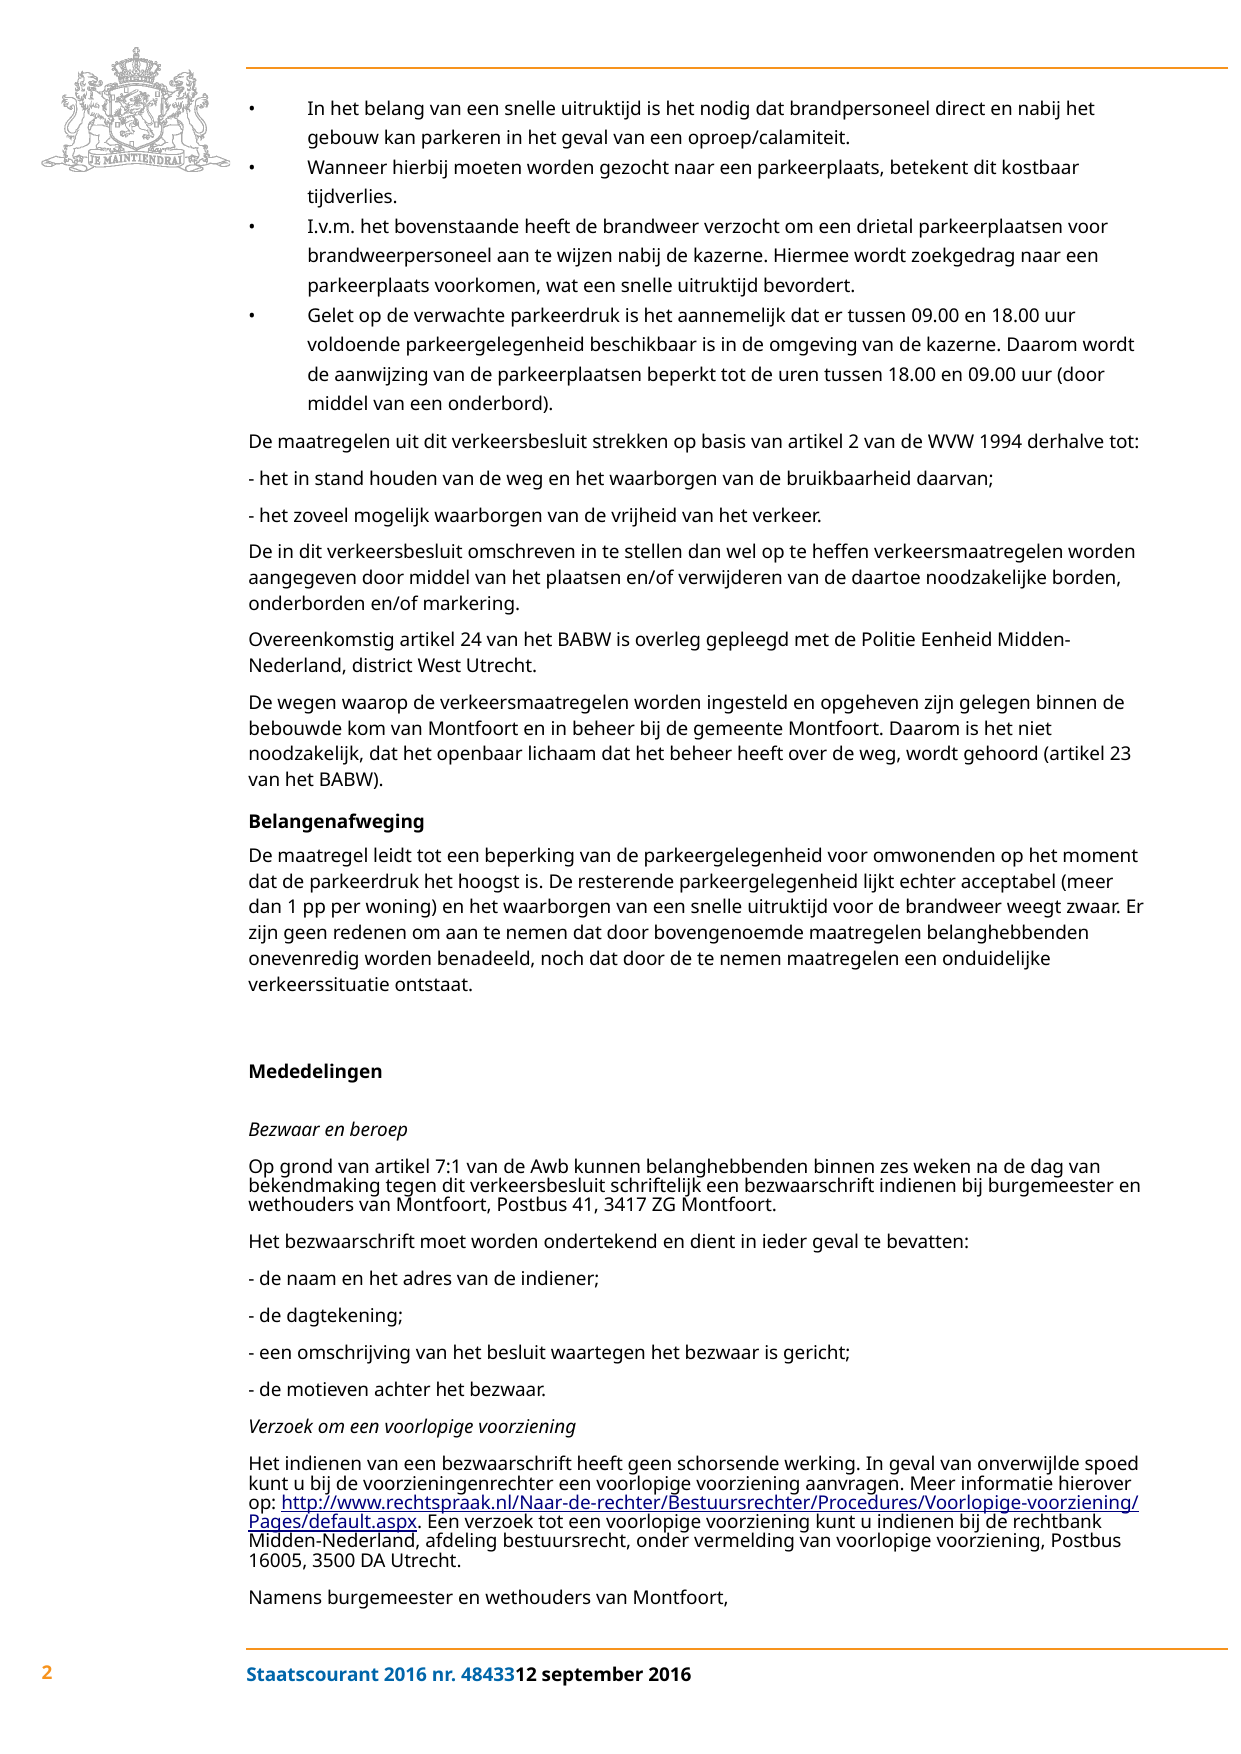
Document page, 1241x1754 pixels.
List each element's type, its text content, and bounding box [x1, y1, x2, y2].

text - de dagtekening; [248, 1307, 1152, 1327]
text - een omschrijving van het besluit waartegen het bezwaar is gericht; [248, 1344, 1152, 1364]
text Namens burgemeester en wethouders van Montfoort, [248, 1589, 1152, 1608]
text De wegen waarop de verkeersmaatregelen worden ingesteld en opgeheven zijn gelegen binnen de bebouwde kom van Montfoort en in beheer bij de gemeente Montfoort. Daarom is het niet noodzakelijk, dat het openbaar lichaam dat het beheer heeft over de weg, wordt gehoord (artikel 23 van het BABW). [248, 689, 1152, 792]
text Mededelingen [248, 1058, 1152, 1084]
text Bezwaar en beroep [248, 1121, 1152, 1140]
text Belangenafweging [248, 808, 1152, 834]
list I.v.m. het bovenstaande heeft de brandweer verzocht om een drietal parkeerplaatsen voor brandweerpersoneel aan te wijzen nabij de kazerne. Hiermee wordt zoekgedrag naar een parkeerplaats voorkomen, wat een snelle uitruktijd bevordert. [248, 213, 1152, 298]
text Overeenkomstig artikel 24 van het BABW is overleg gepleegd met de Politie Eenheid Midden-Nederland, district West Utrecht. [248, 627, 1152, 678]
picture [41, 47, 231, 172]
text Op grond van artikel 7:1 van de Awb kunnen belanghebbenden binnen zes weken na de dag van bekendmaking tegen dit verkeersbesluit schriftelijk een bezwaarschrift indienen bij burgemeester en wethouders van Montfoort, Postbus 41, 3417 ZG Montfoort. [248, 1158, 1152, 1216]
text - het zoveel mogelijk waarborgen van de vrijheid van het verkeer. [248, 502, 1152, 528]
list Wanneer hierbij moeten worden gezocht naar een parkeerplaats, betekent dit kostbaar tijdverlies. [248, 154, 1152, 209]
text Het indienen van een bezwaarschrift heeft geen schorsende werking. In geval van onverwijlde spoed kunt u bij de voorzieningenrechter een voorlopige voorziening aanvragen. Meer informatie hierover op: http://www.rechtspraak.nl/Naar-de-rechter/Bestuursrechter/Procedures/Voorlopige-voorziening/Pages/default.aspx. Een verzoek tot een voorlopige voorziening kunt u indienen bij de rechtbank Midden-Nederland, afdeling bestuursrecht, onder vermelding van voorlopige voorziening, Postbus 16005, 3500 DA Utrecht. [248, 1455, 1152, 1571]
list Gelet op de verwachte parkeerdruk is het aannemelijk dat er tussen 09.00 en 18.00 uur voldoende parkeergelegenheid beschikbaar is in de omgeving van de kazerne. Daarom wordt de aanwijzing van de parkeerplaatsen beperkt tot de uren tussen 18.00 en 09.00 uur (door middel van een onderbord). [248, 302, 1152, 416]
text - het in stand houden van de weg en het waarborgen van de bruikbaarheid daarvan; [248, 465, 1152, 491]
text Verzoek om een voorlopige voorziening [248, 1418, 1152, 1438]
text - de motieven achter het bezwaar. [248, 1381, 1152, 1401]
text De maatregel leidt tot een beperking van de parkeergelegenheid voor omwonenden op het moment dat de parkeerdruk het hoogst is. De resterende parkeergelegenheid lijkt echter acceptabel (meer dan 1 pp per woning) en het waarborgen van een snelle uitruktijd voor de brandweer weegt zwaar. Er zijn geen redenen om aan te nemen dat door bovengenoemde maatregelen belanghebbenden onevenredig worden benadeeld, noch dat door de te nemen maatregelen een onduidelijke verkeerssituatie ontstaat. [248, 842, 1152, 997]
text - de naam en het adres van de indiener; [248, 1270, 1152, 1290]
text Het bezwaarschrift moet worden ondertekend en dient in ieder geval te bevatten: [248, 1233, 1152, 1253]
list In het belang van een snelle uitruktijd is het nodig dat brandpersoneel direct en nabij het gebouw kan parkeren in het geval van een oproep/calamiteit. [248, 95, 1152, 150]
text De maatregelen uit dit verkeersbesluit strekken op basis van artikel 2 van de WVW 1994 derhalve tot: [248, 428, 1152, 454]
text De in dit verkeersbesluit omschreven in te stellen dan wel op te heffen verkeersmaatregelen worden aangegeven door middel van het plaatsen en/of verwijderen van de daartoe noodzakelijke borden, onderborden en/of markering. [248, 538, 1152, 616]
